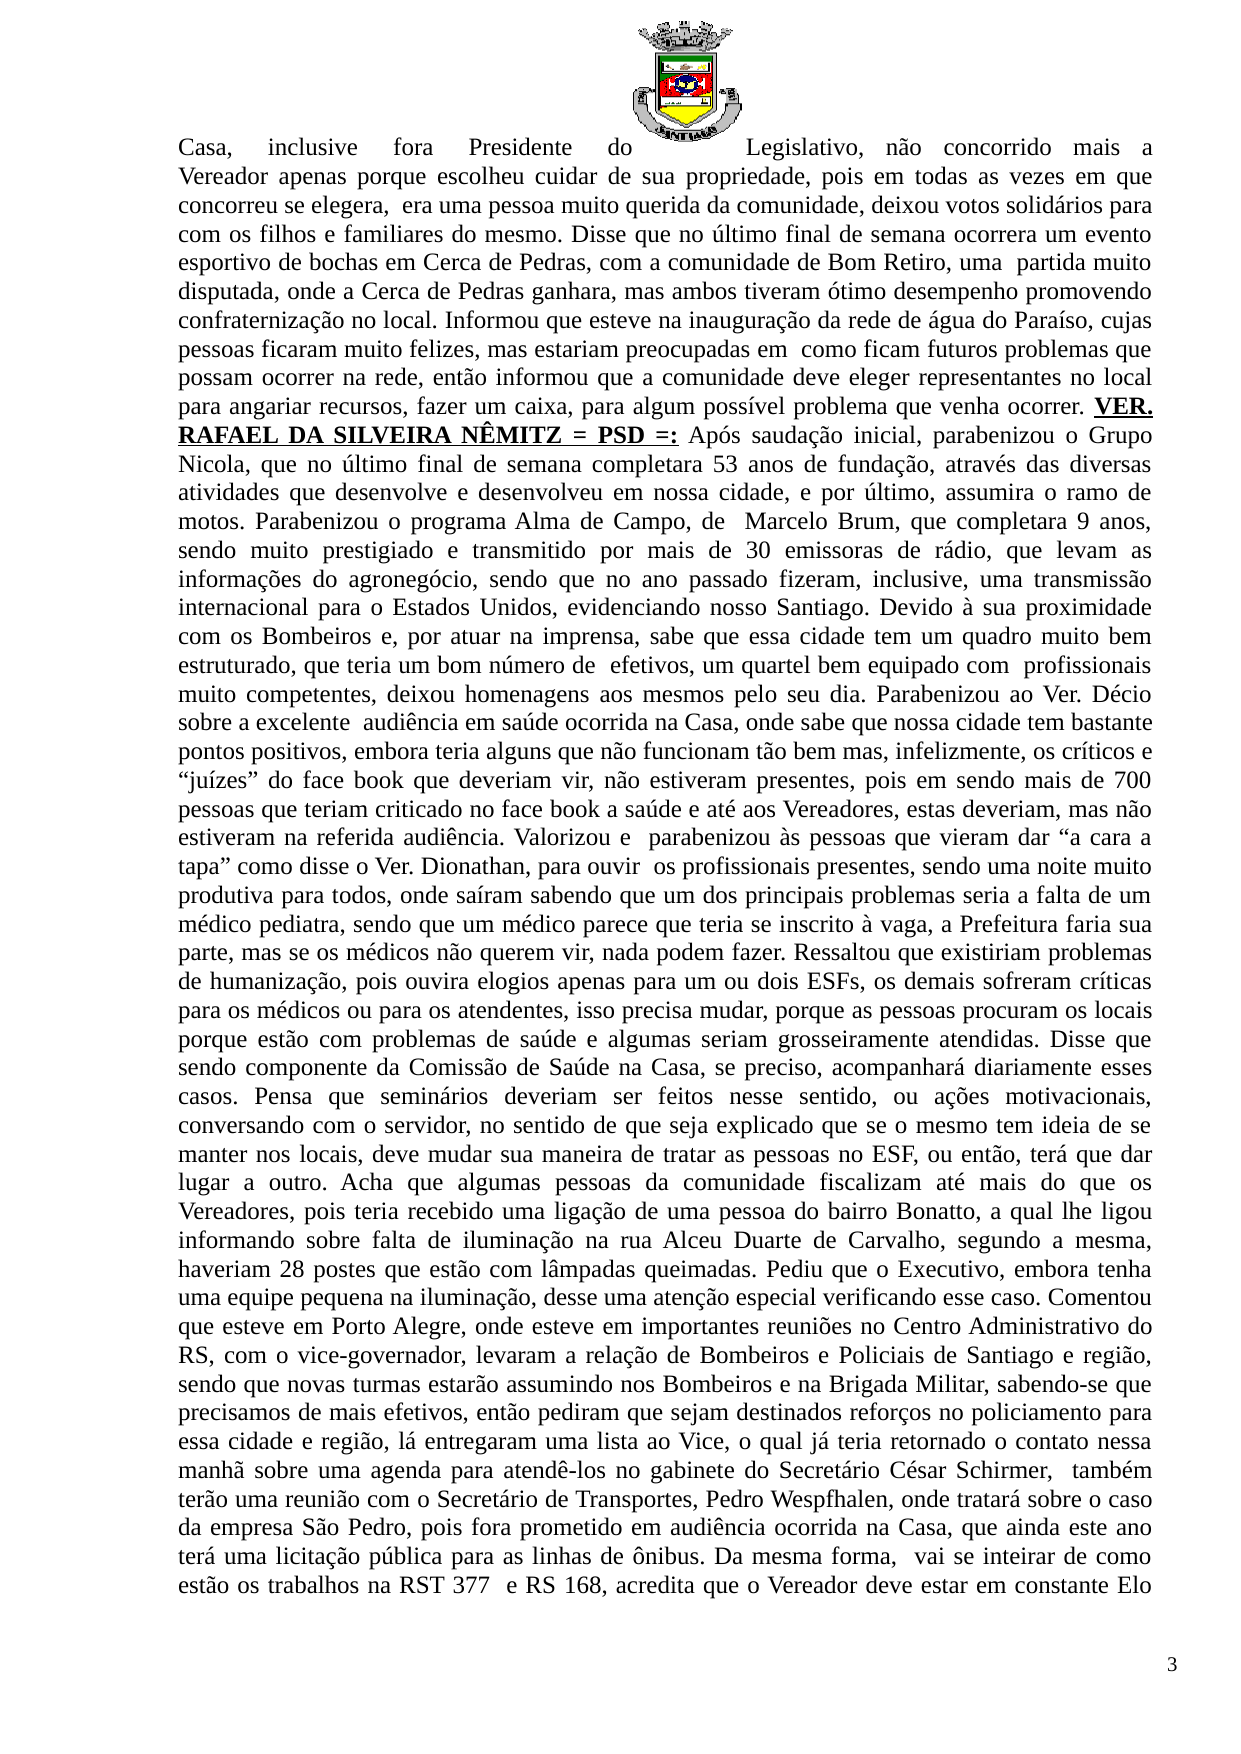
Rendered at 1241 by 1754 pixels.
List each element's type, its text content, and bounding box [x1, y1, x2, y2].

text Casa, inclusive fora Presidente do Legislativo, não concorrido mais a Vereador apenas porque escolheu cuidar de sua propriedade, pois em todas as vezes em que concorreu se elegera, era uma pessoa muito querida da comunidade, deixou votos solidários para com os filhos e familiares do mesmo. Disse que no último final de semana ocorrera um evento esportivo de bochas em Cerca de Pedras, com a comunidade de Bom Retiro, uma partida muito disputada, onde a Cerca de Pedras ganhara, mas ambos tiveram ótimo desempenho promovendo confraternização no local. Informou que esteve na inauguração da rede de água do Paraíso, cujas pessoas ficaram muito felizes, mas estariam preocupadas em como ficam futuros problemas que possam ocorrer na rede, então informou que a comunidade deve eleger representantes no local para angariar recursos, fazer um caixa, para algum possível problema que venha ocorrer. VER. RAFAEL DA SILVEIRA NÊMITZ = PSD =: Após saudação inicial, parabenizou o Grupo Nicola, que no último final de semana completara 53 anos de fundação, através das diversas atividades que desenvolve e desenvolveu em nossa cidade, e por último, assumira o ramo de motos. Parabenizou o programa Alma de Campo, de Marcelo Brum, que completara 9 anos, sendo muito prestigiado e transmitido por mais de 30 emissoras de rádio, que levam as informações do agronegócio, sendo que no ano passado fizeram, inclusive, uma transmissão internacional para o Estados Unidos, evidenciando nosso Santiago. Devido à sua proximidade com os Bombeiros e, por atuar na imprensa, sabe que essa cidade tem um quadro muito bem estruturado, que teria um bom número de efetivos, um quartel bem equipado com profissionais muito competentes, deixou homenagens aos mesmos pelo seu dia. Parabenizou ao Ver. Décio sobre a excelente audiência em saúde ocorrida na Casa, onde sabe que nossa cidade tem bastante pontos positivos, embora teria alguns que não funcionam tão bem mas, infelizmente, os críticos e “juízes” do face book que deveriam vir, não estiveram presentes, pois em sendo mais de 700 pessoas que teriam criticado no face book a saúde e até aos Vereadores, estas deveriam, mas não estiveram na referida audiência. Valorizou e parabenizou às pessoas que vieram dar “a cara a tapa” como disse o Ver. Dionathan, para ouvir os profissionais presentes, sendo uma noite muito produtiva para todos, onde saíram sabendo que um dos principais problemas seria a falta de um médico pediatra, sendo que um médico parece que teria se inscrito à vaga, a Prefeitura faria sua parte, mas se os médicos não querem vir, nada podem fazer. Ressaltou que existiriam problemas de humanização, pois ouvira elogios apenas para um ou dois ESFs, os demais sofreram críticas para os médicos ou para os atendentes, isso precisa mudar, porque as pessoas procuram os locais porque estão com problemas de saúde e algumas seriam grosseiramente atendidas. Disse que sendo componente da Comissão de Saúde na Casa, se preciso, acompanhará diariamente esses casos. Pensa que seminários deveriam ser feitos nesse sentido, ou ações motivacionais, conversando com o servidor, no sentido de que seja explicado que se o mesmo tem ideia de se manter nos locais, deve mudar sua maneira de tratar as pessoas no ESF, ou então, terá que dar lugar a outro. Acha que algumas pessoas da comunidade fiscalizam até mais do que os Vereadores, pois teria recebido uma ligação de uma pessoa do bairro Bonatto, a qual lhe ligou informando sobre falta de iluminação na rua Alceu Duarte de Carvalho, segundo a mesma, haveriam 28 postes que estão com lâmpadas queimadas. Pediu que o Executivo, embora tenha uma equipe pequena na iluminação, desse uma atenção especial verificando esse caso. Comentou que esteve em Porto Alegre, onde esteve em importantes reuniões no Centro Administrativo do RS, com o vice-governador, levaram a relação de Bombeiros e Policiais de Santiago e região, sendo que novas turmas estarão assumindo nos Bombeiros e na Brigada Militar, sabendo-se que precisamos de mais efetivos, então pediram que sejam destinados reforços no policiamento para essa cidade e região, lá entregaram uma lista ao Vice, o qual já teria retornado o contato nessa manhã sobre uma agenda para atendê-los no gabinete do Secretário César Schirmer, também terão uma reunião com o Secretário de Transportes, Pedro Wespfhalen, onde tratará sobre o caso da empresa São Pedro, pois fora prometido em audiência ocorrida na Casa, que ainda este ano terá uma licitação pública para as linhas de ônibus. Da mesma forma, vai se inteirar de como estão os trabalhos na RST 377 e RS 168, acredita que o Vereador deve estar em constante Elo [178, 132, 1153, 1599]
